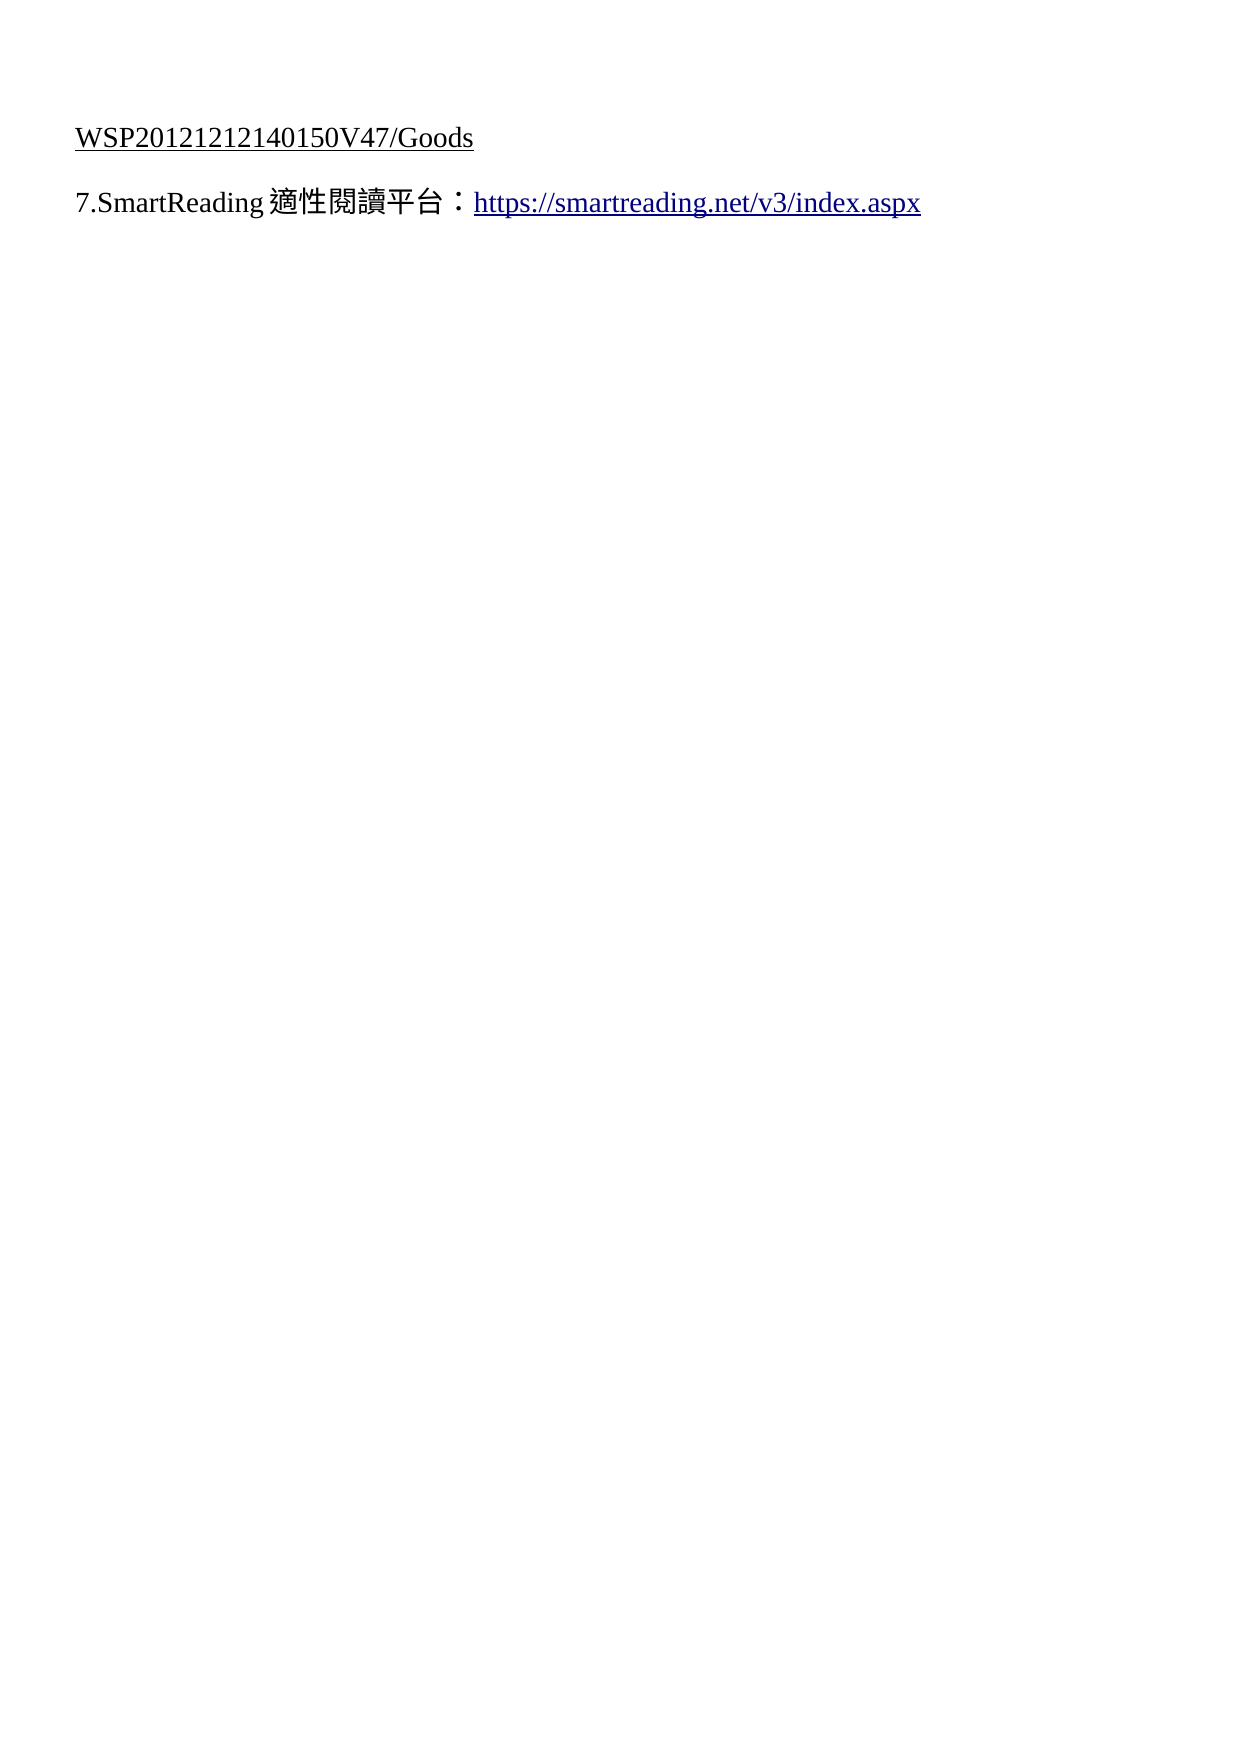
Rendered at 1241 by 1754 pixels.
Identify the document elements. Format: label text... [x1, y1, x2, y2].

text 7.SmartReading適性閱讀平台：https://smartreading.net/v3/index.aspx [75, 158, 1165, 221]
text WSP20121212140150V47/Goods [75, 96, 1165, 158]
